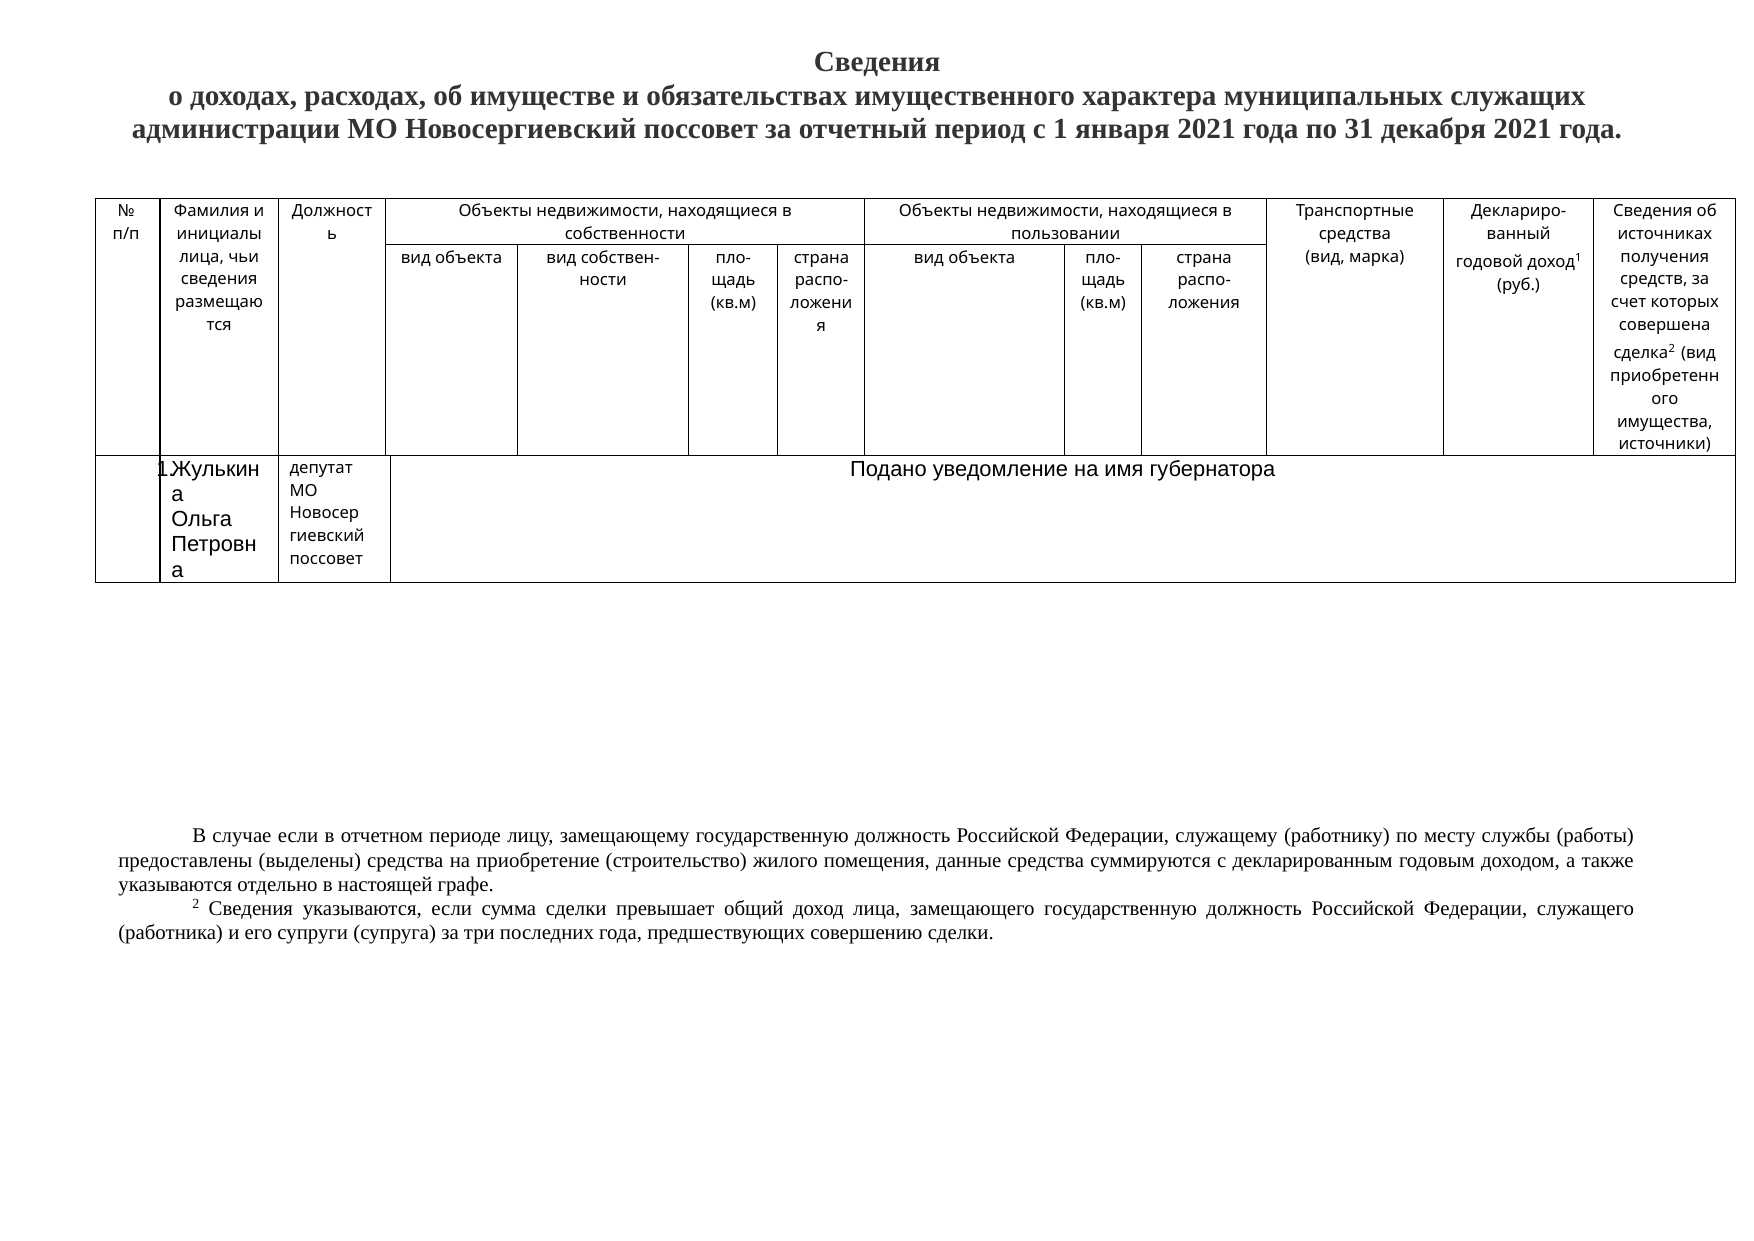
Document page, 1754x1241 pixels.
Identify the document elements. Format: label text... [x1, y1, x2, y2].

table_cell вид объекта [865, 245, 1064, 455]
table_cell страна распо-ложения [1142, 245, 1266, 455]
table_header Фамилия и инициалы лица, чьи сведения размещаются [161, 199, 278, 455]
table_cell [96, 456, 159, 582]
table_cell вид собствен-ности [518, 245, 688, 455]
table_cell Подано уведомление на имя губернатора [391, 456, 1735, 582]
table_cell страна распо-ложения [778, 245, 864, 455]
table_cell вид объекта [386, 245, 517, 455]
text В случае если в отчетном периоде лицу, замещающему государственную должность Российской Федерации, служащему (работнику) по месту службы (работы) предоставлены (выделены) средства на приобретение (строительство) жилого помещения, данные средства суммируются с декларированным годовым доходом, а также указываются отдельно в настоящей графе. [118, 823, 1636, 896]
table_header Транспортные средства (вид, марка) [1267, 199, 1443, 455]
table_cell пло-щадь (кв.м) [689, 245, 777, 455]
text Сведения [118, 44, 1636, 78]
table_header № п/п [96, 199, 159, 455]
text о доходах, расходах, об имуществе и обязательствах имущественного характера муниципальных служащих администрации МО Новосергиевский поссовет за отчетный период с 1 января 2021 года по 31 декабря 2021 года. [118, 78, 1636, 145]
table_header Объекты недвижимости, находящиеся в пользовании [865, 199, 1266, 244]
table_header Объекты недвижимости, находящиеся в собственности [386, 199, 864, 244]
table_cell Жулькина Ольга Петровна [161, 456, 278, 582]
text 2 Сведения указываются, если сумма сделки превышает общий доход лица, замещающего государственную должность Российской Федерации, служащего (работника) и его супруги (супруга) за три последних года, предшествующих совершению сделки. [118, 896, 1636, 944]
table_cell депутат МО Новосер гиевский поссовет [279, 456, 390, 582]
table_header Сведения об источниках получения средств, за счет которых совершена сделка2 (вид приобретенного имущества, источники) [1594, 199, 1735, 455]
table_cell пло-щадь (кв.м) [1065, 245, 1141, 455]
table_header Должность [279, 199, 385, 455]
table_header Деклариро-ванный годовой доход1 (руб.) [1444, 199, 1593, 455]
